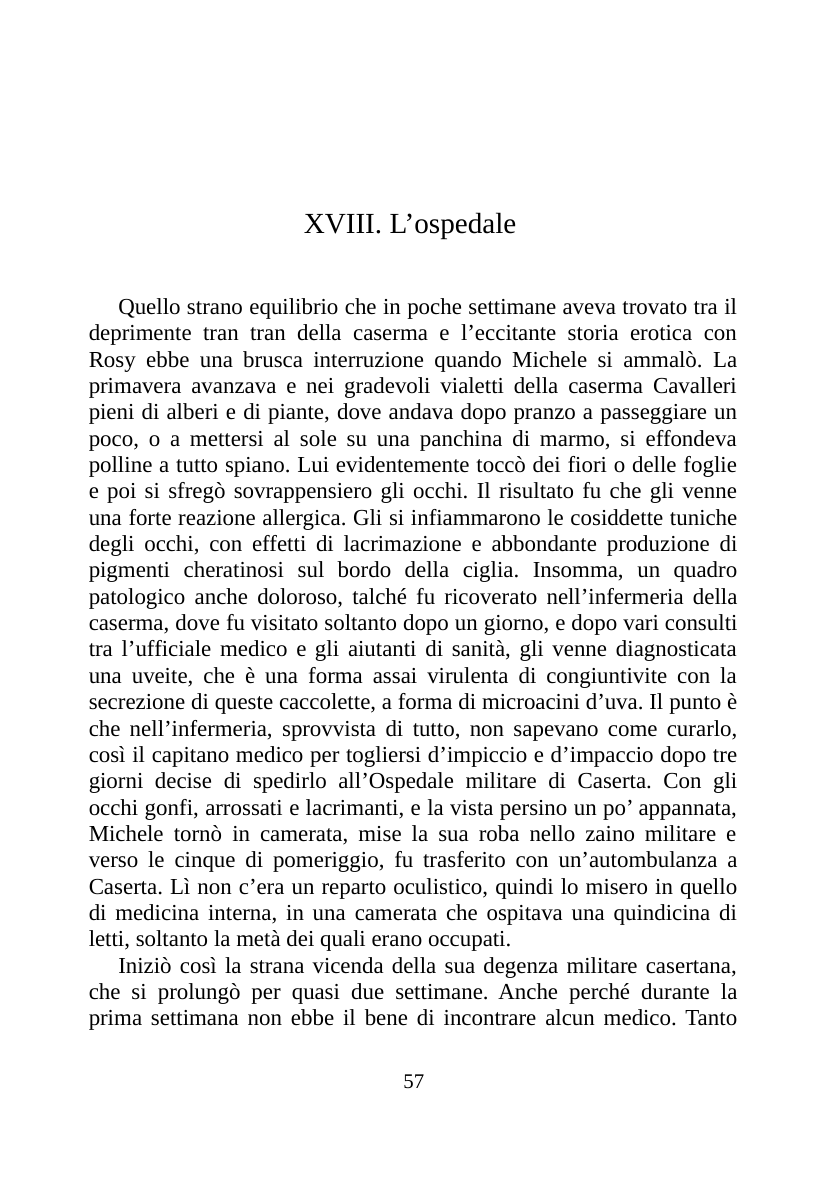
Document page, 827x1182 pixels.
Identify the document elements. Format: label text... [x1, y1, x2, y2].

subtitle XVIII. L’ospedale [88, 207, 738, 240]
text Quello strano equilibrio che in poche settimane aveva trovato tra il deprimente tran tran della caserma e l’eccitante storia erotica con Rosy ebbe una brusca interruzione quando Michele si ammalò. La primavera avanzava e nei gradevoli vialetti della caserma Cavalleri pieni di alberi e di piante, dove andava dopo pranzo a passeggiare un poco, o a mettersi al sole su una panchina di marmo, si effondeva polline a tutto spiano. Lui evidentemente toccò dei fiori o delle foglie e poi si sfregò sovrappensiero gli occhi. Il risultato fu che gli venne una forte reazione allergica. Gli si infiammarono le cosiddette tuniche degli occhi, con effetti di lacrimazione e abbondante produzione di pigmenti cheratinosi sul bordo della ciglia. Insomma, un quadro patologico anche doloroso, talché fu ricoverato nell’infermeria della caserma, dove fu visitato soltanto dopo un giorno, e dopo vari consulti tra l’ufficiale medico e gli aiutanti di sanità, gli venne diagnosticata una uveite, che è una forma assai virulenta di congiuntivite con la secrezione di queste caccolette, a forma di microacini d’uva. Il punto è che nell’infermeria, sprovvista di tutto, non sapevano come curarlo, così il capitano medico per togliersi d’impiccio e d’impaccio dopo tre giorni decise di spedirlo all’Ospedale militare di Caserta. Con gli occhi gonfi, arrossati e lacrimanti, e la vista persino un po’ appannata, Michele tornò in camerata, mise la sua roba nello zaino militare e verso le cinque di pomeriggio, fu trasferito con un’autombulanza a Caserta. Lì non c’era un reparto oculistico, quindi lo misero in quello di medicina interna, in una camerata che ospitava una quindicina di letti, soltanto la metà dei quali erano occupati. [88, 293, 738, 952]
text Iniziò così la strana vicenda della sua degenza militare casertana, che si prolungò per quasi due settimane. Anche perché durante la prima settimana non ebbe il bene di incontrare alcun medico. Tanto [88, 952, 738, 1031]
